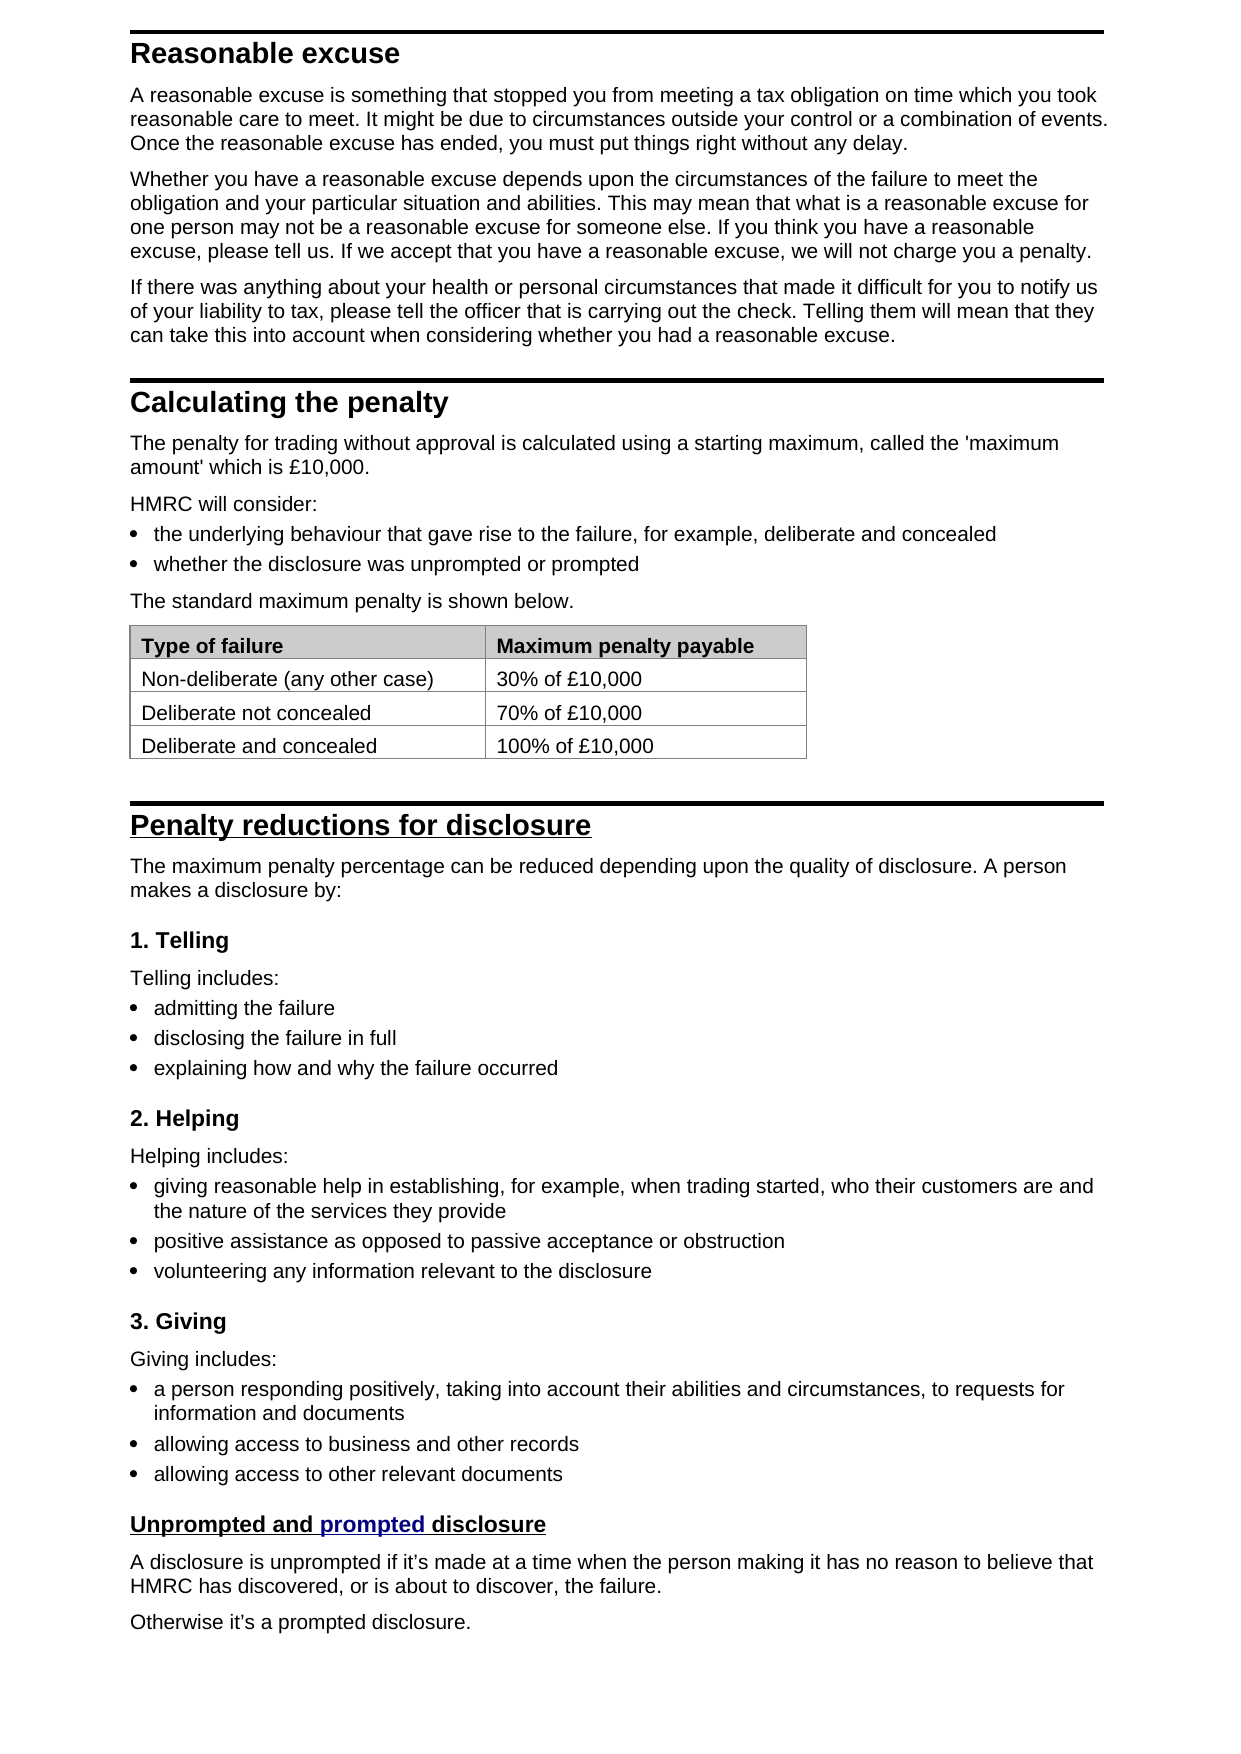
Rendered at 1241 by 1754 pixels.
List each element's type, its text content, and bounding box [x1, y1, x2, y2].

list volunteering any information relevant to the disclosure [130, 1259, 1110, 1283]
text Helping includes: [130, 1144, 1110, 1168]
list positive assistance as opposed to passive acceptance or obstruction [130, 1229, 1110, 1253]
text The maximum penalty percentage can be reduced depending upon the quality of disclosure. A person makes a disclosure by: [130, 854, 1110, 902]
table_cell 30% of £10,000 [486, 659, 806, 691]
text Whether you have a reasonable excuse depends upon the circumstances of the failure to meet the obligation and your particular situation and abilities. This may mean that what is a reasonable excuse for one person may not be a reasonable excuse for someone else. If you think you have a reasonable excuse, please tell us. If we accept that you have a reasonable excuse, we will not charge you a penalty. [130, 167, 1110, 263]
text A disclosure is unprompted if it’s made at a time when the person making it has no reason to believe that HMRC has discovered, or is about to discover, the failure. [130, 1549, 1110, 1597]
subtitle 3. Giving [130, 1308, 1110, 1334]
list allowing access to other relevant documents [130, 1462, 1110, 1486]
table_cell Deliberate and concealed [131, 726, 485, 758]
subtitle 1. Telling [130, 927, 1110, 953]
list whether the disclosure was unprompted or prompted [130, 552, 1110, 576]
list allowing access to business and other records [130, 1431, 1110, 1455]
subtitle Unprompted and prompted disclosure [130, 1511, 1110, 1537]
table_header Type of failure [131, 626, 485, 658]
text The penalty for trading without approval is calculated using a starting maximum, called the 'maximum amount' which is £10,000. [130, 431, 1110, 479]
list giving reasonable help in establishing, for example, when trading started, who their customers are and the nature of the services they provide [130, 1174, 1110, 1222]
table_cell 100% of £10,000 [486, 726, 806, 758]
table_cell Deliberate not concealed [131, 692, 485, 724]
text The standard maximum penalty is shown below. [130, 588, 1110, 612]
text Giving includes: [130, 1347, 1110, 1371]
subtitle Reasonable excuse [130, 34, 1104, 70]
subtitle Calculating the penalty [130, 383, 1104, 418]
text Telling includes: [130, 965, 1110, 989]
list disclosing the failure in full [130, 1026, 1110, 1050]
table_cell Non-deliberate (any other case) [131, 659, 485, 691]
text If there was anything about your health or personal circumstances that made it difficult for you to notify us of your liability to tax, please tell the officer that is carrying out the check. Telling them will mean that they can take this into account when considering whether you had a reasonable excuse. [130, 275, 1110, 347]
table_cell [485, 759, 806, 769]
text Otherwise it’s a prompted disclosure. [130, 1610, 1110, 1634]
text A reasonable excuse is something that stopped you from meeting a tax obligation on time which you took reasonable care to meet. It might be due to circumstances outside your control or a combination of events. Once the reasonable excuse has ended, you must put things right without any delay. [130, 82, 1110, 154]
subtitle Penalty reductions for disclosure [130, 806, 1104, 841]
list the underlying behaviour that gave rise to the failure, for example, deliberate and concealed [130, 522, 1110, 546]
list a person responding positively, taking into account their abilities and circumstances, to requests for information and documents [130, 1377, 1110, 1425]
text HMRC will consider: [130, 491, 1110, 515]
table_cell [130, 759, 485, 769]
list explaining how and why the failure occurred [130, 1056, 1110, 1080]
list admitting the failure [130, 996, 1110, 1020]
table_header Maximum penalty payable [486, 626, 806, 658]
subtitle 2. Helping [130, 1105, 1110, 1132]
table_cell 70% of £10,000 [486, 692, 806, 724]
